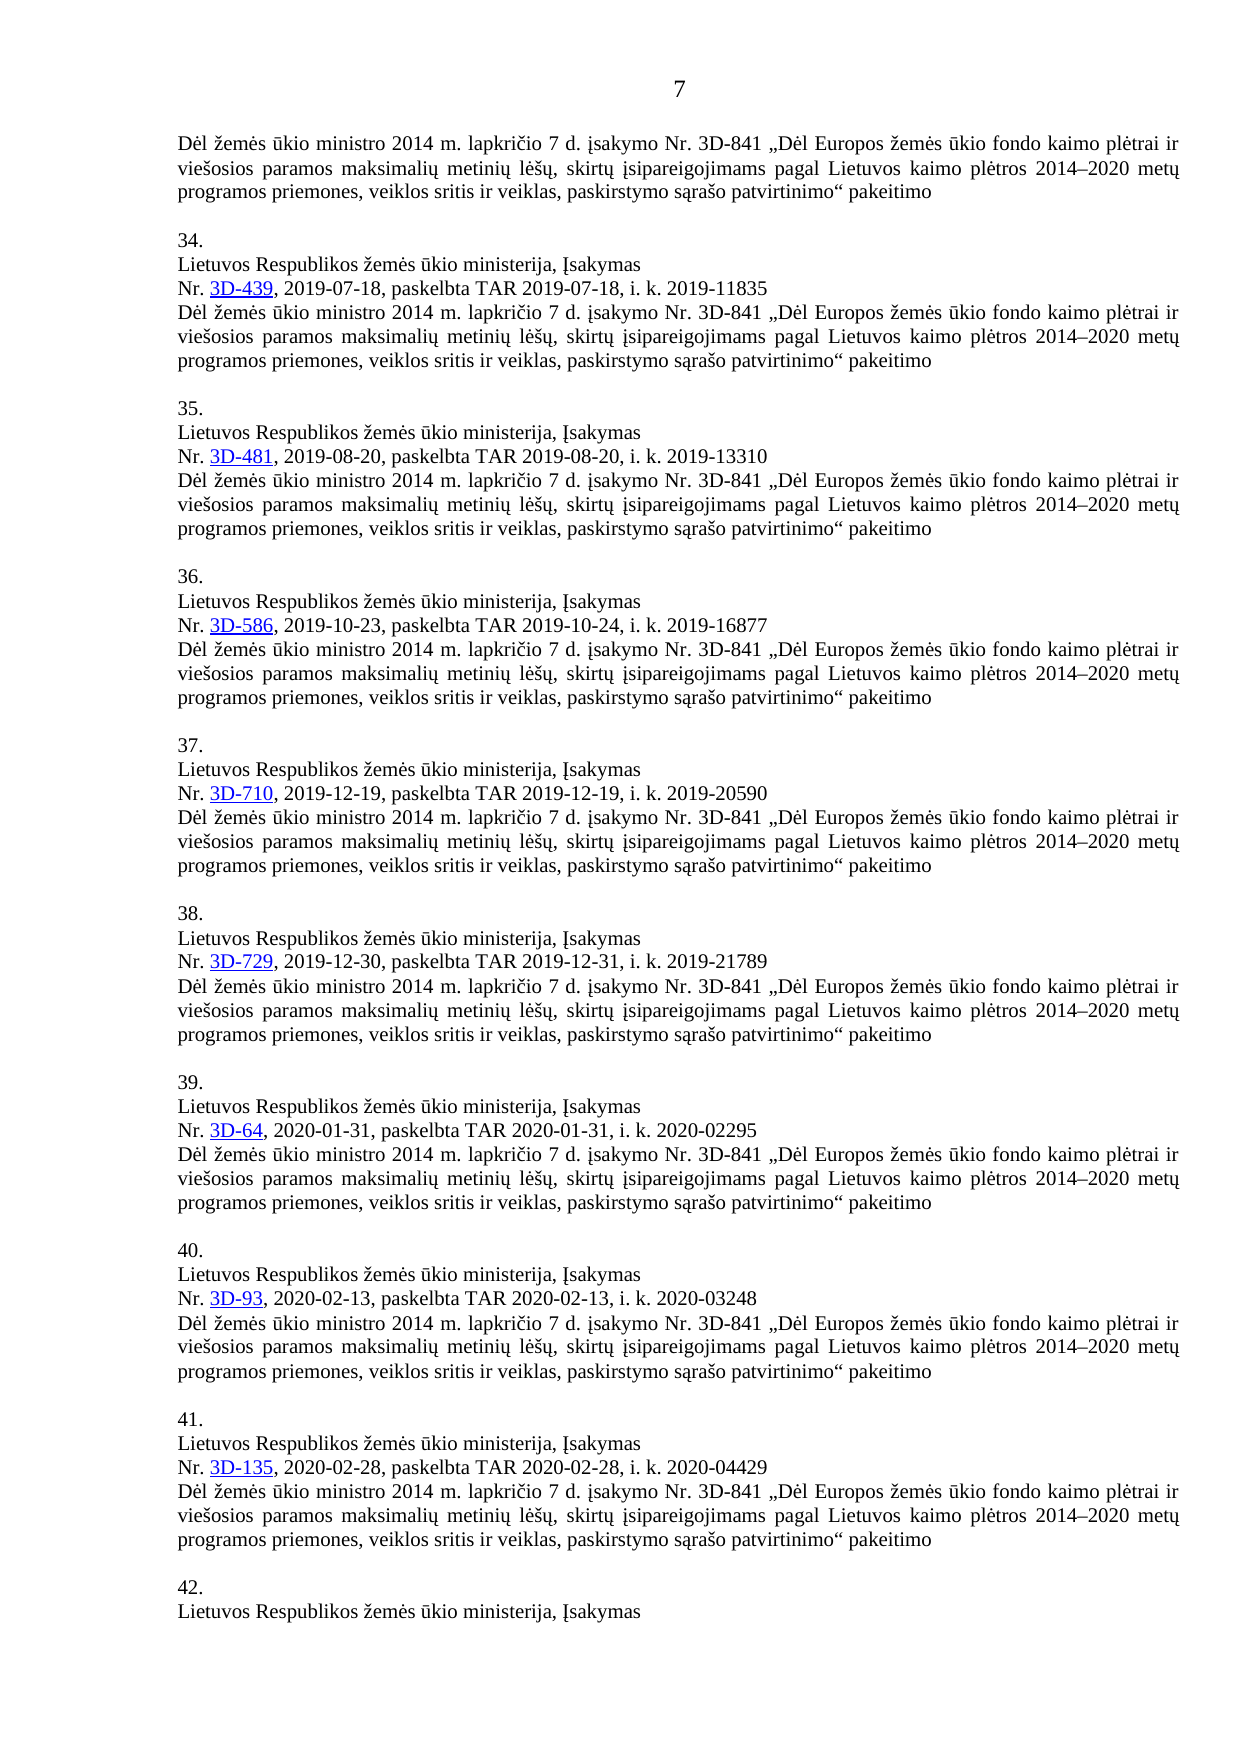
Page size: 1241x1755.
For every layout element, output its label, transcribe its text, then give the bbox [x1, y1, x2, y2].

text 39. [177, 1070, 1181, 1094]
text Nr. 3D-729, 2019-12-30, paskelbta TAR 2019-12-31, i. k. 2019-21789 [177, 949, 1181, 973]
text 34. [177, 228, 1181, 252]
text Dėl žemės ūkio ministro 2014 m. lapkričio 7 d. įsakymo Nr. 3D-841 „Dėl Europos žemės ūkio fondo kaimo plėtrai ir viešosios paramos maksimalių metinių lėšų, skirtų įsipareigojimams pagal Lietuvos kaimo plėtros 2014–2020 metų programos priemones, veiklos sritis ir veiklas, paskirstymo sąrašo patvirtinimo“ pakeitimo [177, 637, 1181, 709]
text Lietuvos Respublikos žemės ūkio ministerija, Įsakymas [177, 757, 1181, 781]
text Lietuvos Respublikos žemės ūkio ministerija, Įsakymas [177, 1599, 1181, 1623]
text Lietuvos Respublikos žemės ūkio ministerija, Įsakymas [177, 252, 1181, 276]
text Lietuvos Respublikos žemės ūkio ministerija, Įsakymas [177, 1262, 1181, 1286]
text Nr. 3D-439, 2019-07-18, paskelbta TAR 2019-07-18, i. k. 2019-11835 [177, 276, 1181, 300]
text 41. [177, 1407, 1181, 1431]
text 36. [177, 564, 1181, 588]
text 42. [177, 1575, 1181, 1599]
text Dėl žemės ūkio ministro 2014 m. lapkričio 7 d. įsakymo Nr. 3D-841 „Dėl Europos žemės ūkio fondo kaimo plėtrai ir viešosios paramos maksimalių metinių lėšų, skirtų įsipareigojimams pagal Lietuvos kaimo plėtros 2014–2020 metų programos priemones, veiklos sritis ir veiklas, paskirstymo sąrašo patvirtinimo“ pakeitimo [177, 468, 1181, 540]
text 35. [177, 396, 1181, 420]
text Dėl žemės ūkio ministro 2014 m. lapkričio 7 d. įsakymo Nr. 3D-841 „Dėl Europos žemės ūkio fondo kaimo plėtrai ir viešosios paramos maksimalių metinių lėšų, skirtų įsipareigojimams pagal Lietuvos kaimo plėtros 2014–2020 metų programos priemones, veiklos sritis ir veiklas, paskirstymo sąrašo patvirtinimo“ pakeitimo [177, 1479, 1181, 1551]
text Nr. 3D-93, 2020-02-13, paskelbta TAR 2020-02-13, i. k. 2020-03248 [177, 1286, 1181, 1310]
text Nr. 3D-710, 2019-12-19, paskelbta TAR 2019-12-19, i. k. 2019-20590 [177, 781, 1181, 805]
text 38. [177, 901, 1181, 925]
text Dėl žemės ūkio ministro 2014 m. lapkričio 7 d. įsakymo Nr. 3D-841 „Dėl Europos žemės ūkio fondo kaimo plėtrai ir viešosios paramos maksimalių metinių lėšų, skirtų įsipareigojimams pagal Lietuvos kaimo plėtros 2014–2020 metų programos priemones, veiklos sritis ir veiklas, paskirstymo sąrašo patvirtinimo“ pakeitimo [177, 300, 1181, 372]
text Dėl žemės ūkio ministro 2014 m. lapkričio 7 d. įsakymo Nr. 3D-841 „Dėl Europos žemės ūkio fondo kaimo plėtrai ir viešosios paramos maksimalių metinių lėšų, skirtų įsipareigojimams pagal Lietuvos kaimo plėtros 2014–2020 metų programos priemones, veiklos sritis ir veiklas, paskirstymo sąrašo patvirtinimo“ pakeitimo [177, 805, 1181, 877]
text Dėl žemės ūkio ministro 2014 m. lapkričio 7 d. įsakymo Nr. 3D-841 „Dėl Europos žemės ūkio fondo kaimo plėtrai ir viešosios paramos maksimalių metinių lėšų, skirtų įsipareigojimams pagal Lietuvos kaimo plėtros 2014–2020 metų programos priemones, veiklos sritis ir veiklas, paskirstymo sąrašo patvirtinimo“ pakeitimo [177, 131, 1181, 203]
text Lietuvos Respublikos žemės ūkio ministerija, Įsakymas [177, 1094, 1181, 1118]
text Dėl žemės ūkio ministro 2014 m. lapkričio 7 d. įsakymo Nr. 3D-841 „Dėl Europos žemės ūkio fondo kaimo plėtrai ir viešosios paramos maksimalių metinių lėšų, skirtų įsipareigojimams pagal Lietuvos kaimo plėtros 2014–2020 metų programos priemones, veiklos sritis ir veiklas, paskirstymo sąrašo patvirtinimo“ pakeitimo [177, 973, 1181, 1046]
text Lietuvos Respublikos žemės ūkio ministerija, Įsakymas [177, 925, 1181, 949]
text 37. [177, 733, 1181, 757]
text Nr. 3D-64, 2020-01-31, paskelbta TAR 2020-01-31, i. k. 2020-02295 [177, 1118, 1181, 1142]
text Nr. 3D-135, 2020-02-28, paskelbta TAR 2020-02-28, i. k. 2020-04429 [177, 1455, 1181, 1479]
text Nr. 3D-586, 2019-10-23, paskelbta TAR 2019-10-24, i. k. 2019-16877 [177, 613, 1181, 637]
text 40. [177, 1238, 1181, 1262]
text Lietuvos Respublikos žemės ūkio ministerija, Įsakymas [177, 588, 1181, 613]
text Lietuvos Respublikos žemės ūkio ministerija, Įsakymas [177, 1431, 1181, 1455]
text Dėl žemės ūkio ministro 2014 m. lapkričio 7 d. įsakymo Nr. 3D-841 „Dėl Europos žemės ūkio fondo kaimo plėtrai ir viešosios paramos maksimalių metinių lėšų, skirtų įsipareigojimams pagal Lietuvos kaimo plėtros 2014–2020 metų programos priemones, veiklos sritis ir veiklas, paskirstymo sąrašo patvirtinimo“ pakeitimo [177, 1310, 1181, 1383]
text Lietuvos Respublikos žemės ūkio ministerija, Įsakymas [177, 420, 1181, 444]
text Nr. 3D-481, 2019-08-20, paskelbta TAR 2019-08-20, i. k. 2019-13310 [177, 444, 1181, 468]
text Dėl žemės ūkio ministro 2014 m. lapkričio 7 d. įsakymo Nr. 3D-841 „Dėl Europos žemės ūkio fondo kaimo plėtrai ir viešosios paramos maksimalių metinių lėšų, skirtų įsipareigojimams pagal Lietuvos kaimo plėtros 2014–2020 metų programos priemones, veiklos sritis ir veiklas, paskirstymo sąrašo patvirtinimo“ pakeitimo [177, 1142, 1181, 1214]
